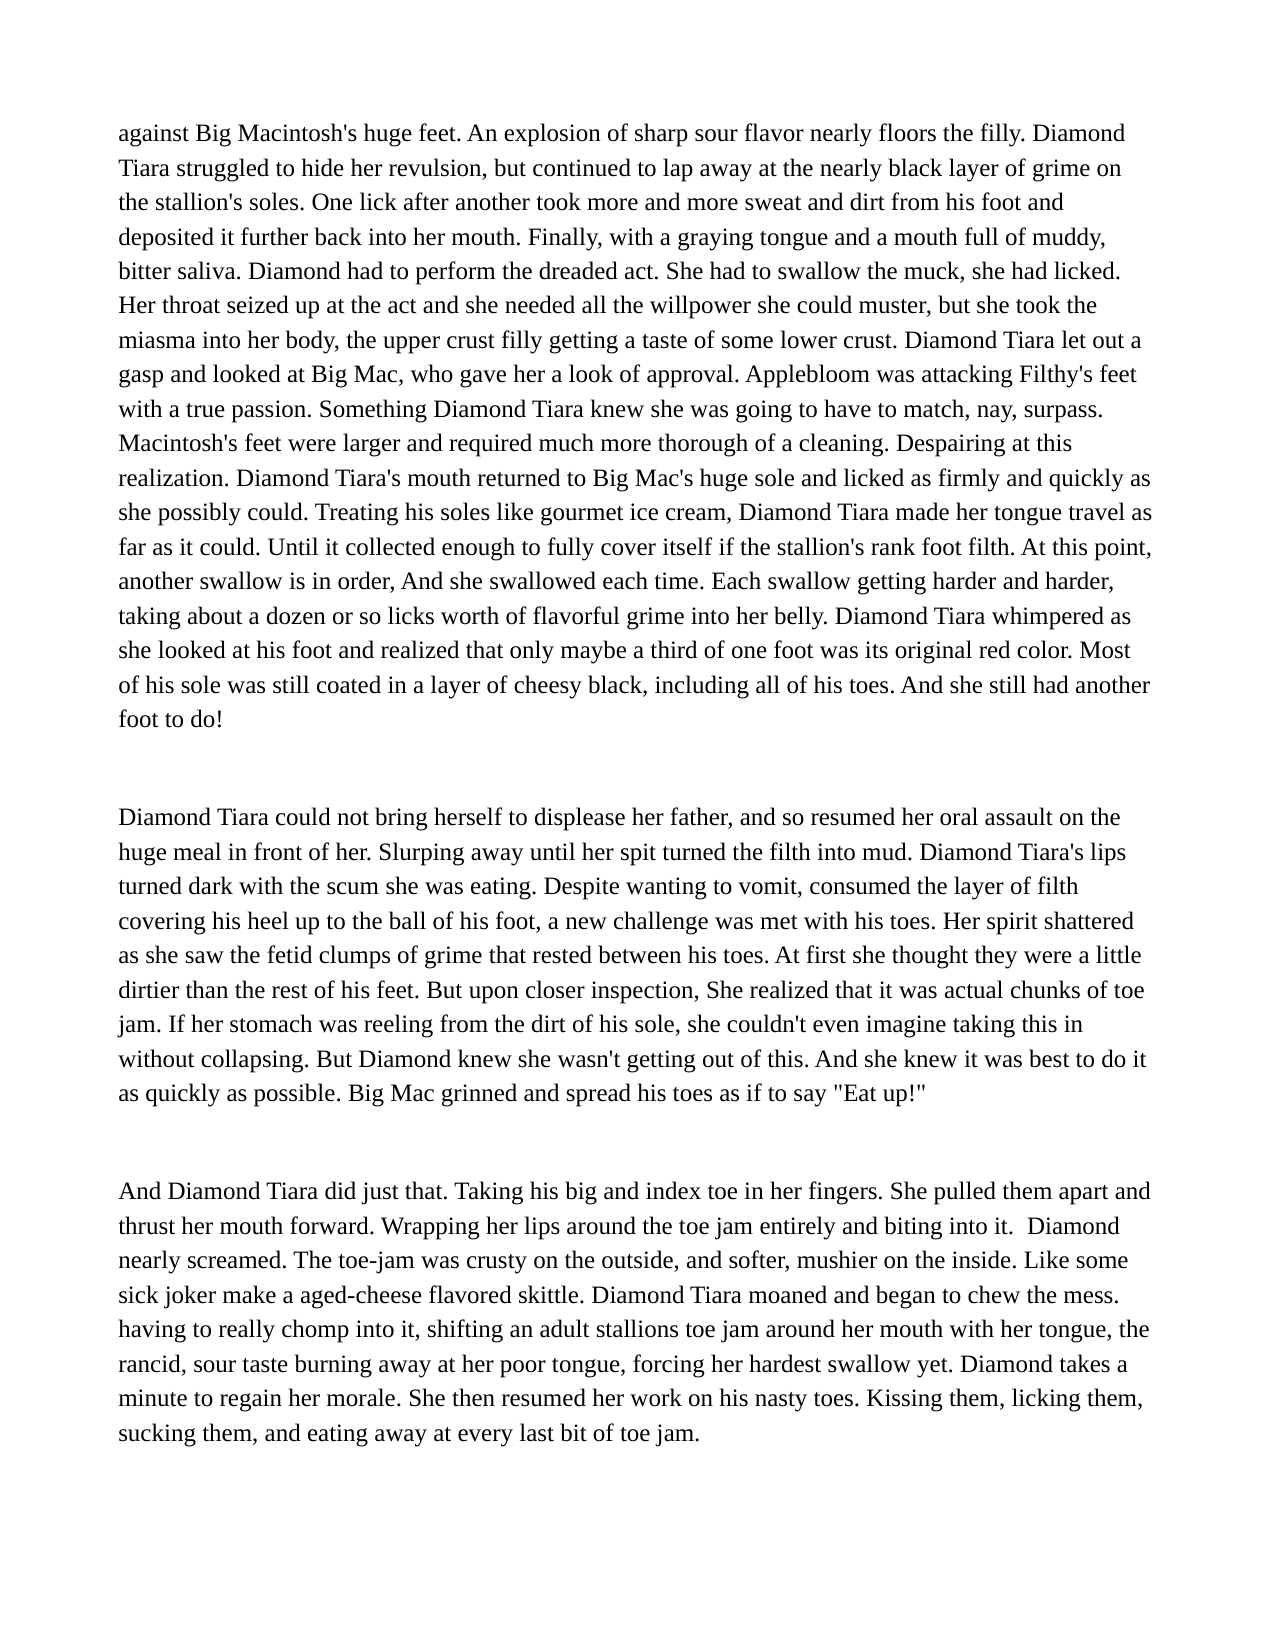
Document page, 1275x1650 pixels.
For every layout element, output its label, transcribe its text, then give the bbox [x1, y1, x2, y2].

text And Diamond Tiara did just that. Taking his big and index toe in her fingers. She pulled them apart and thrust her mouth forward. Wrapping her lips around the toe jam entirely and biting into it. Diamond nearly screamed. The toe-jam was crusty on the outside, and softer, mushier on the inside. Like some sick joker make a aged-cheese flavored skittle. Diamond Tiara moaned and began to chew the mess. having to really chomp into it, shifting an adult stallions toe jam around her mouth with her tongue, the rancid, sour taste burning away at her poor tongue, forcing her hardest swallow yet. Diamond takes a minute to regain her morale. She then resumed her work on his nasty toes. Kissing them, licking them, sucking them, and eating away at every last bit of toe jam. [118, 1176, 1157, 1446]
text against Big Macintosh's huge feet. An explosion of sharp sour flavor nearly floors the filly. Diamond Tiara struggled to hide her revulsion, but continued to lap away at the nearly black layer of grime on the stallion's soles. One lick after another took more and more sweat and dirt from his foot and deposited it further back into her mouth. Finally, with a graying tongue and a mouth full of muddy, bitter saliva. Diamond had to perform the dreaded act. She had to swallow the muck, she had licked. Her throat seized up at the act and she needed all the willpower she could muster, but she took the miasma into her body, the upper crust filly getting a taste of some lower crust. Diamond Tiara let out a gasp and looked at Big Mac, who gave her a look of approval. Applebloom was attacking Filthy's feet with a true passion. Something Diamond Tiara knew she was going to have to match, nay, surpass. Macintosh's feet were larger and required much more thorough of a cleaning. Despairing at this realization. Diamond Tiara's mouth returned to Big Mac's huge sole and licked as firmly and quickly as she possibly could. Treating his soles like gourmet ice cream, Diamond Tiara made her tongue travel as far as it could. Until it collected enough to fully cover itself if the stallion's rank foot filth. At this point, another swallow is in order, And she swallowed each time. Each swallow getting harder and harder, taking about a dozen or so licks worth of flavorful grime into her belly. Diamond Tiara whimpered as she looked at his foot and realized that only maybe a third of one foot was its original red color. Most of his sole was still coated in a layer of cheesy black, including all of his toes. And she still had another foot to do! [118, 118, 1157, 733]
text Diamond Tiara could not bring herself to displease her father, and so resumed her oral assault on the huge meal in front of her. Slurping away until her spit turned the filth into mud. Diamond Tiara's lips turned dark with the scum she was eating. Despite wanting to vomit, consumed the layer of filth covering his heel up to the ball of his foot, a new challenge was met with his toes. Her spirit shattered as she saw the fetid clumps of grime that rested between his toes. At first she thought they were a little dirtier than the rest of his feet. But upon closer inspection, She realized that it was actual chunks of toe jam. If her stomach was reeling from the dirt of his sole, she couldn't even imagine taking this in without collapsing. But Diamond knew she wasn't getting out of this. And she knew it was best to do it as quickly as possible. Big Mac grinned and spread his toes as if to say "Eat up!" [118, 802, 1157, 1107]
